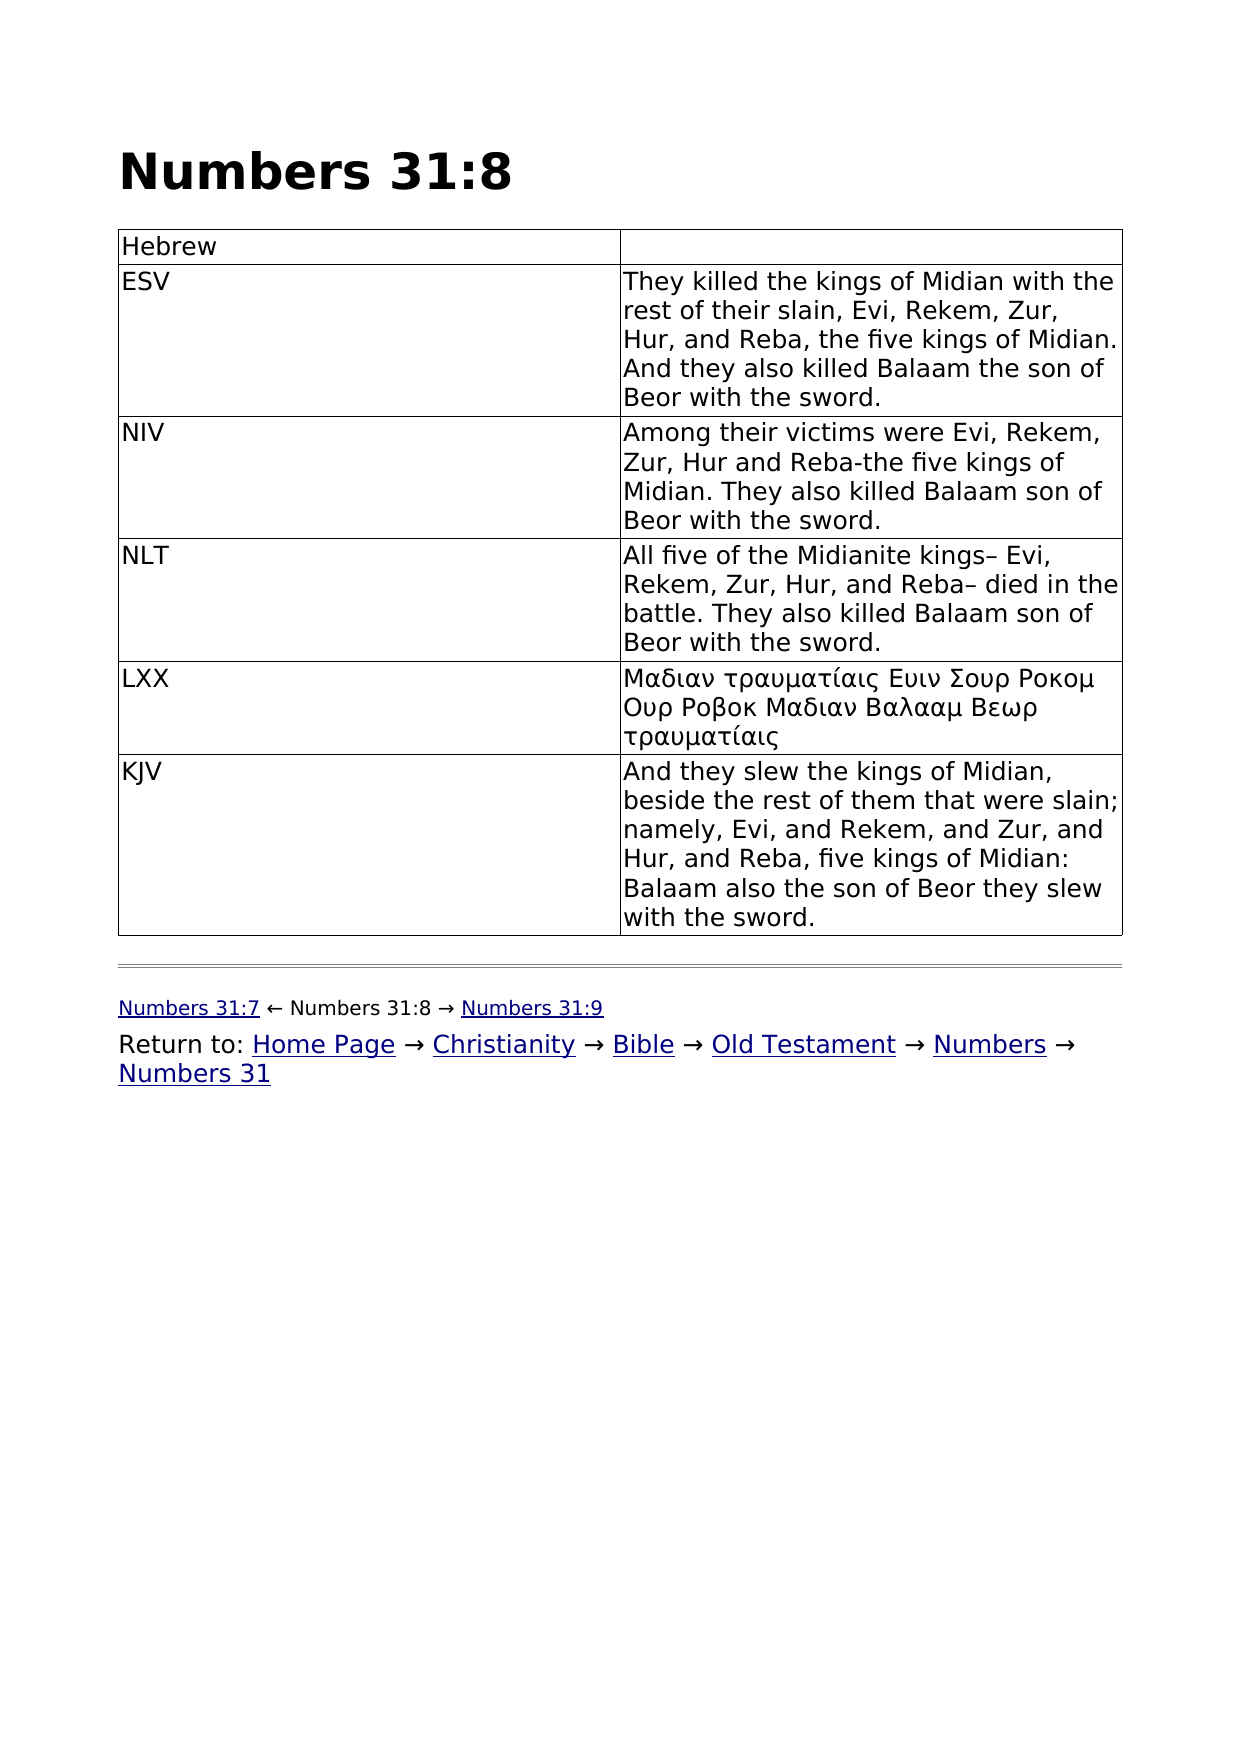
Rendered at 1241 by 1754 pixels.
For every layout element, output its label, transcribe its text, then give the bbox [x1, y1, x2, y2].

table_cell ESV [119, 265, 620, 416]
subtitle Numbers 31:8 [118, 143, 1122, 201]
table_header Hebrew [119, 230, 620, 264]
table_cell KJV [119, 755, 620, 935]
table_cell They killed the kings of Midian with the rest of their slain, Evi, Rekem, Zur, Hur, and Reba, the five kings of Midian. And they also killed Balaam the son of Beor with the sword. [621, 265, 1122, 416]
table_cell NIV [119, 417, 620, 538]
table_cell All five of the Midianite kings– Evi, Rekem, Zur, Hur, and Reba– died in the battle. They also killed Balaam son of Beor with the sword. [621, 539, 1122, 661]
table_cell LXX [119, 662, 620, 754]
table_cell Among their victims were Evi, Rekem, Zur, Hur and Reba-the five kings of Midian. They also killed Balaam son of Beor with the sword. [621, 417, 1122, 538]
table_cell NLT [119, 539, 620, 661]
text Numbers 31:7 ← Numbers 31:8 → Numbers 31:9 [118, 996, 1122, 1030]
table_cell And they slew the kings of Midian, beside the rest of them that were slain; namely, Evi, and Rekem, and Zur, and Hur, and Reba, five kings of Midian: Balaam also the son of Beor they slew with the sword. [621, 755, 1122, 935]
table_header [621, 230, 1122, 264]
text Return to: Home Page → Christianity → Bible → Old Testament → Numbers → Numbers 31 [118, 1030, 1122, 1089]
table_cell Μαδιαν τραυματίαις Ευιν Σουρ Ροκομ Ουρ Ροβοκ Μαδιαν Βαλααμ Βεωρ τραυματίαις [621, 662, 1122, 754]
